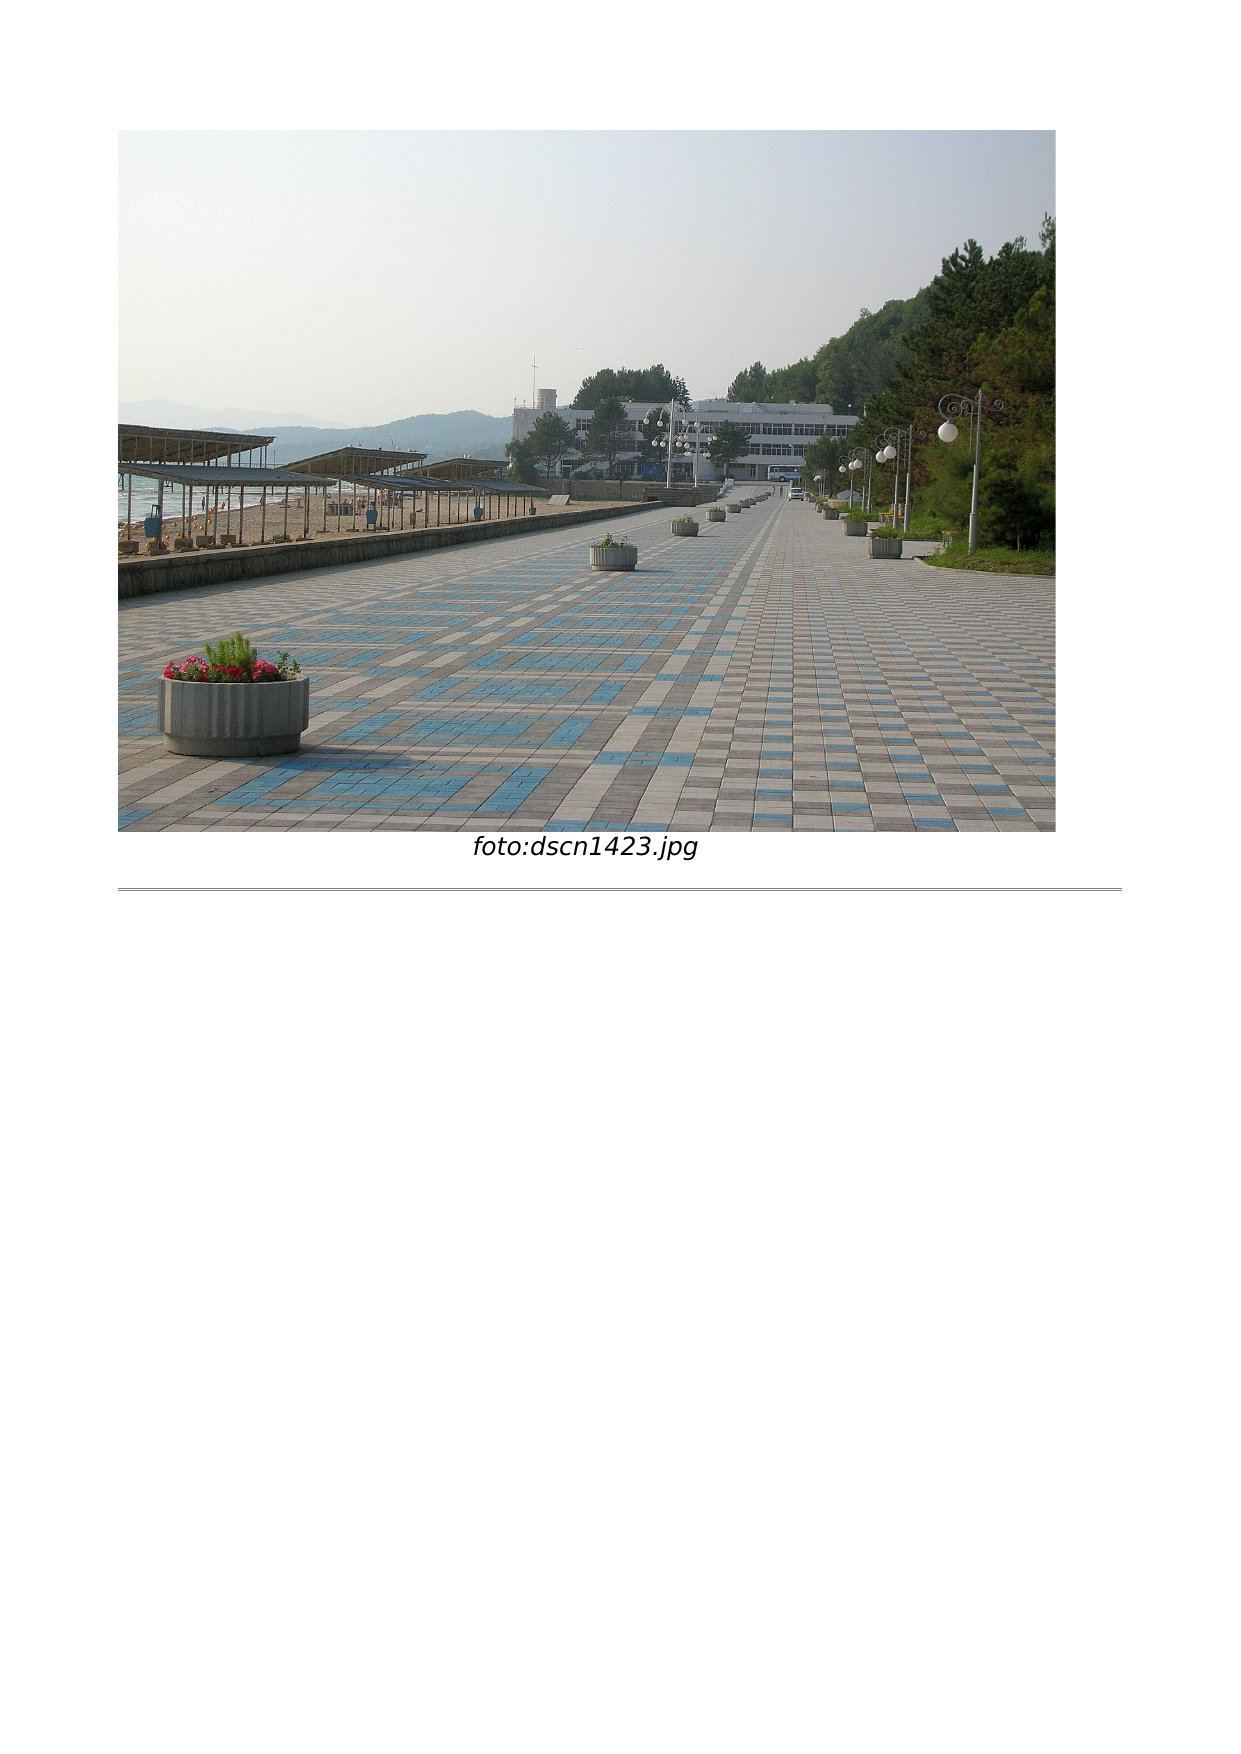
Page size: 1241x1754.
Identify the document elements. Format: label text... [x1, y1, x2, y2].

picture [118, 130, 1056, 832]
text foto:dscn1423.jpg [118, 832, 1056, 861]
